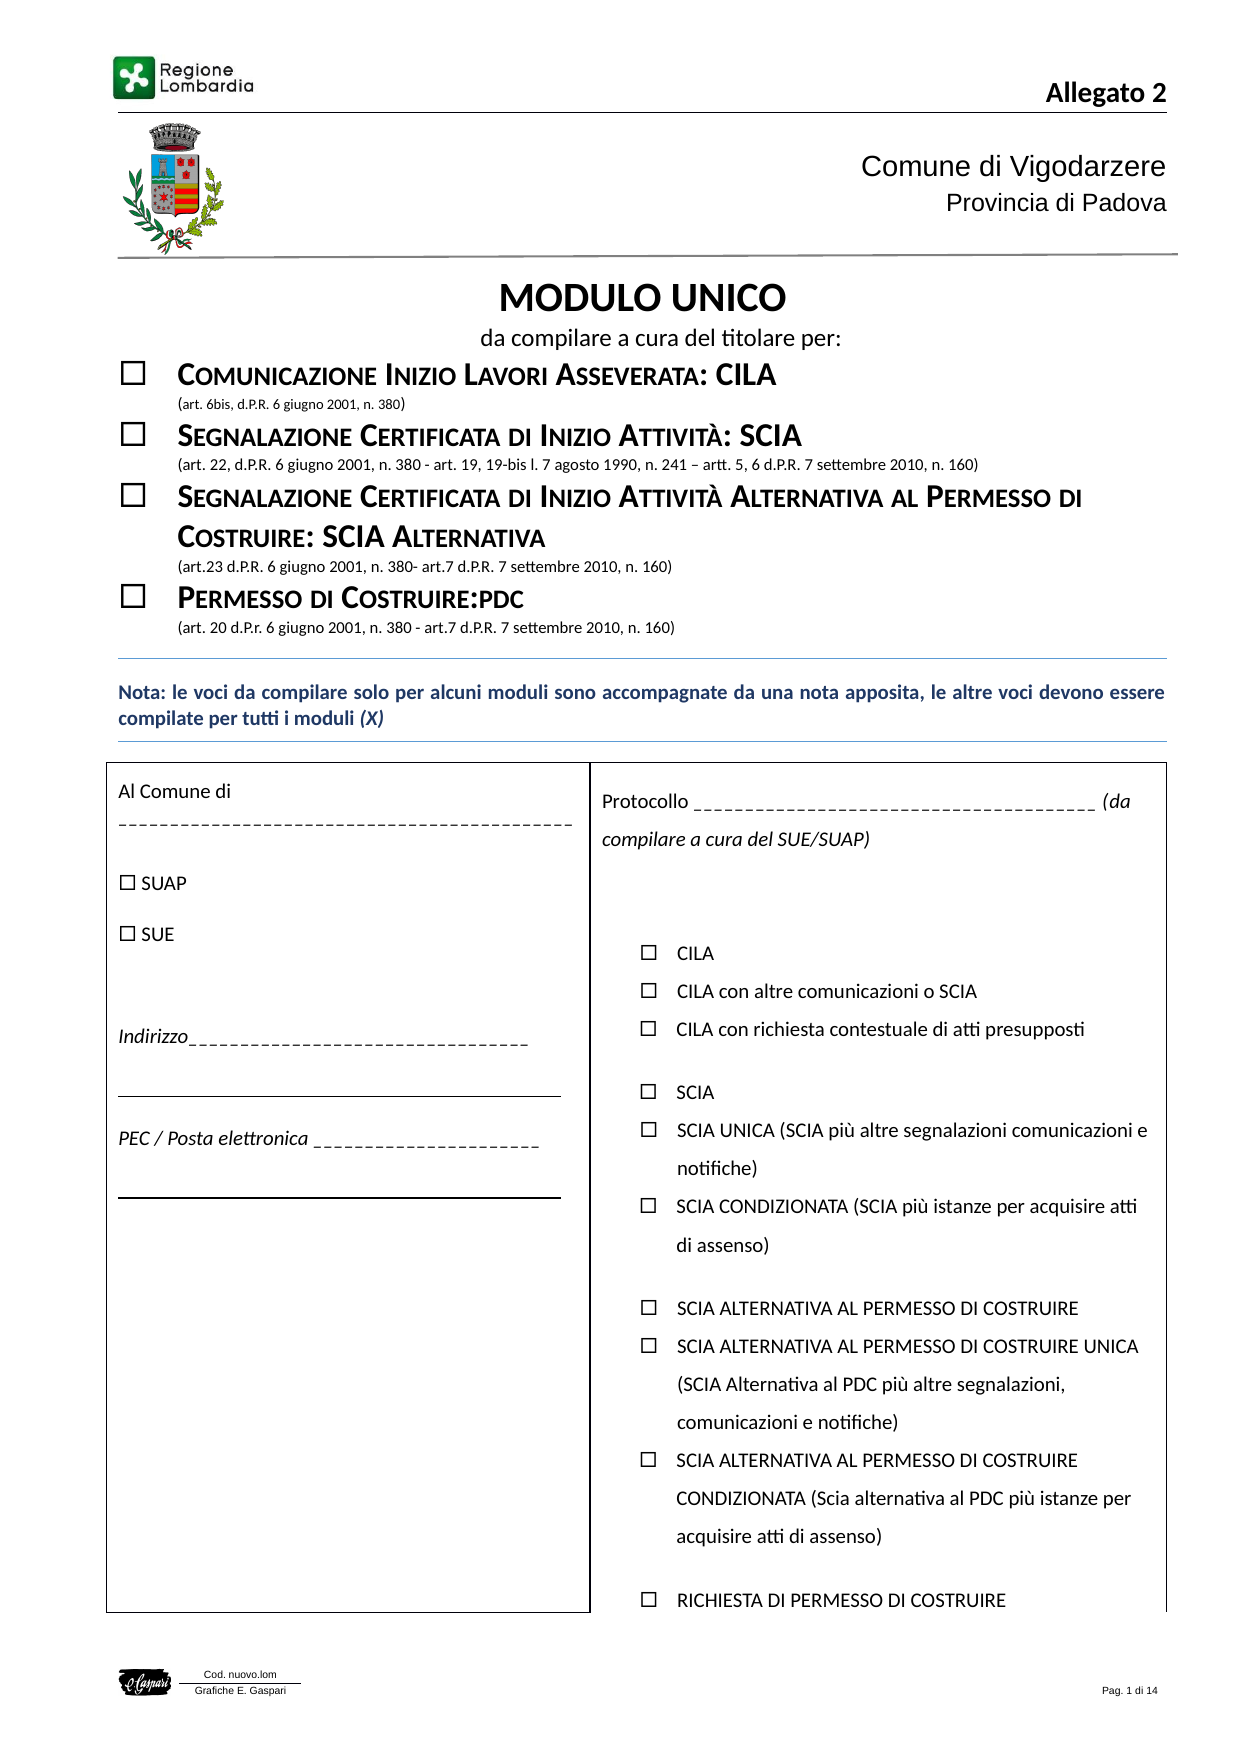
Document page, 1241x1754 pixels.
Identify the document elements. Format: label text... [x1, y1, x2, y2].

subtitle Comunicazione Inizio Lavori Asseverata: CILA [118, 352, 1167, 393]
text (art. 6bis, d.P.R. 6 giugno 2001, n. 380) [177, 393, 1167, 413]
text Provincia di Padova [224, 188, 1167, 216]
text (art.23 d.P.R. 6 giugno 2001, n. 380- art.7 d.P.R. 7 settembre 2010, n. 160) [177, 556, 1167, 576]
table_cell  SUAP  SUE Indirizzo_________________________________ PEC / Posta elettronica ______________________ [107, 870, 589, 1252]
subtitle Permesso di Costruire:pdc [118, 576, 1167, 617]
table_cell [107, 1252, 589, 1612]
table_header Protocollo _______________________________________ (da compilare a cura del SUE/SUAP) CILA CILA con altre comunicazioni o SCIA CILA con richiesta contestuale di atti presupposti SCIA SCIA UNICA (SCIA più altre segnalazioni comunicazioni e notifiche) SCIA CONDIZIONATA (SCIA più istanze per acquisire atti di assenso) SCIA ALTERNATIVA AL PERMESSO DI COSTRUIRE SCIA ALTERNATIVA AL PERMESSO DI COSTRUIRE UNICA (SCIA Alternativa al PDC più altre segnalazioni, comunicazioni e notifiche) SCIA ALTERNATIVA AL PERMESSO DI COSTRUIRE CONDIZIONATA (Scia alternativa al PDC più istanze per acquisire atti di assenso) RICHIESTA DI PERMESSO DI COSTRUIRE [591, 763, 1166, 1612]
text (art. 20 d.P.r. 6 giugno 2001, n. 380 - art.7 d.P.R. 7 settembre 2010, n. 160) [177, 617, 1167, 637]
subtitle Segnalazione Certificata di Inizio Attività: SCIA [118, 413, 1167, 454]
text Comune di Vigodarzere [224, 149, 1167, 183]
text (art. 22, d.P.R. 6 giugno 2001, n. 380 - art. 19, 19-bis l. 7 agosto 1990, n. 241 – artt. 5, 6 d.P.R. 7 settembre 2010, n. 160) [177, 454, 1167, 474]
text Nota: le voci da compilare solo per alcuni moduli sono accompagnate da una nota apposita, le altre voci devono essere compilate per tutti i moduli (X) [118, 659, 1167, 741]
picture [99, 43, 266, 112]
table_header Al Comune di ____________________________________________ [107, 763, 589, 869]
subtitle Segnalazione Certificata di Inizio Attività Alternativa al Permesso di Costruire: SCIA Alternativa [118, 474, 1167, 556]
picture [118, 1668, 171, 1696]
text da compilare a cura del titolare per: [156, 322, 1167, 352]
subtitle MODULO UNICO [118, 271, 1167, 322]
picture [122, 123, 224, 255]
